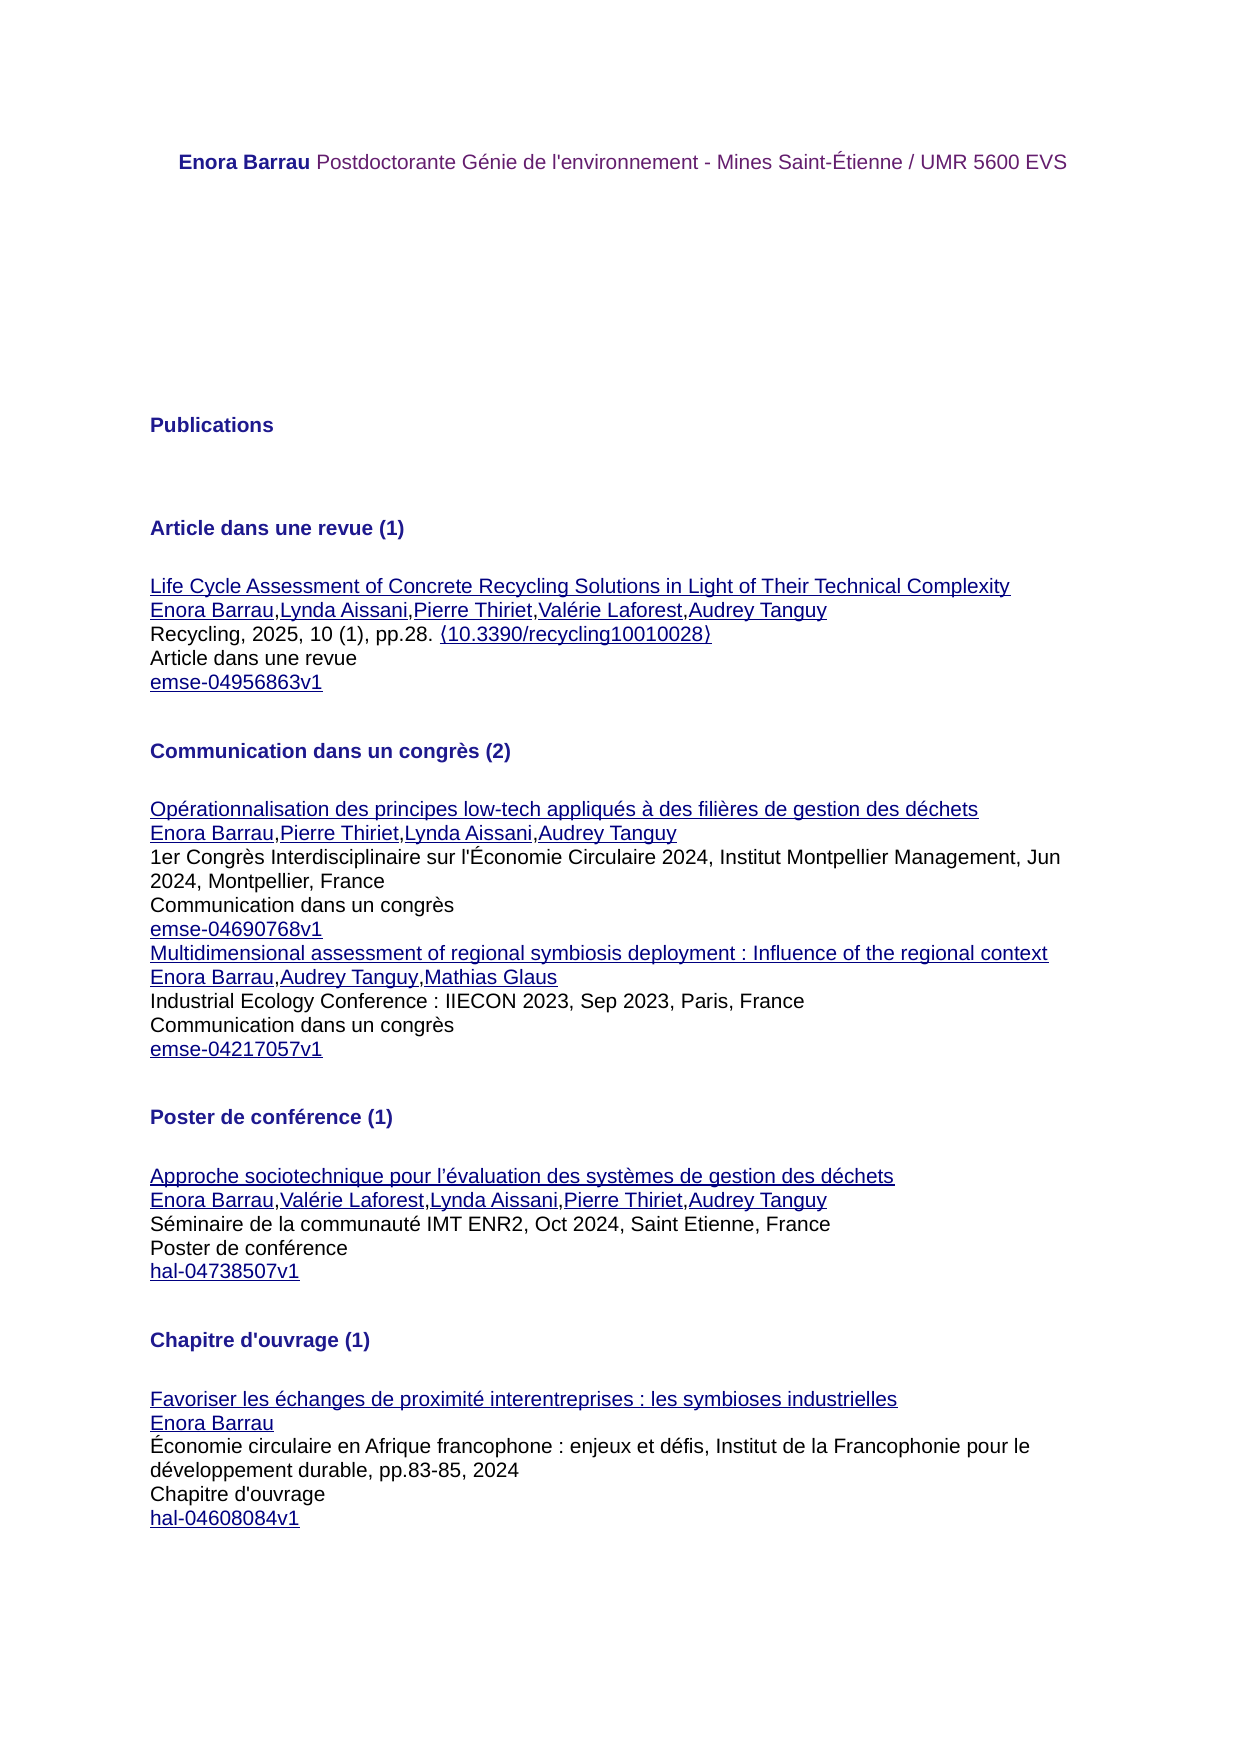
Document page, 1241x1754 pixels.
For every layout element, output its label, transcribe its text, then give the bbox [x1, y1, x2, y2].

table_header Approche sociotechnique pour l’évaluation des systèmes de gestion des déchets Enora Barrau,Valérie Laforest,Lynda Aissani,Pierre Thiriet,Audrey Tanguy Séminaire de la communauté IMT ENR2, Oct 2024, Saint Etienne, France Poster de conférence hal-04738507v1 [150, 1164, 1090, 1283]
subtitle Article dans une revue (1) [150, 516, 1090, 539]
table_header Opérationnalisation des principes low-tech appliqués à des filières de gestion des déchets Enora Barrau,Pierre Thiriet,Lynda Aissani,Audrey Tanguy 1er Congrès Interdisciplinaire sur l'Économie Circulaire 2024, Institut Montpellier Management, Jun 2024, Montpellier, France Communication dans un congrès emse-04690768v1 [150, 797, 1090, 941]
table_cell Multidimensional assessment of regional symbiosis deployment : Influence of the regional context Enora Barrau,Audrey Tanguy,Mathias Glaus Industrial Ecology Conference : IIECON 2023, Sep 2023, Paris, France Communication dans un congrès emse-04217057v1 [150, 941, 1090, 1060]
subtitle Poster de conférence (1) [150, 1105, 1090, 1129]
subtitle Enora Barrau Postdoctorante Génie de l'environnement - Mines Saint-Étienne / UMR 5600 EVS [150, 150, 1090, 174]
subtitle Chapitre d'ouvrage (1) [150, 1328, 1090, 1352]
subtitle Communication dans un congrès (2) [150, 738, 1090, 762]
table_header Favoriser les échanges de proximité interentreprises : les symbioses industrielles Enora Barrau Économie circulaire en Afrique francophone : enjeux et défis, Institut de la Francophonie pour le développement durable, pp.83-85, 2024 Chapitre d'ouvrage hal-04608084v1 [150, 1386, 1090, 1530]
table_header Life Cycle Assessment of Concrete Recycling Solutions in Light of Their Technical Complexity Enora Barrau,Lynda Aissani,Pierre Thiriet,Valérie Laforest,Audrey Tanguy Recycling, 2025, 10 (1), pp.28. ⟨10.3390/recycling10010028⟩ Article dans une revue emse-04956863v1 [150, 574, 1090, 694]
subtitle Publications [150, 412, 1090, 436]
